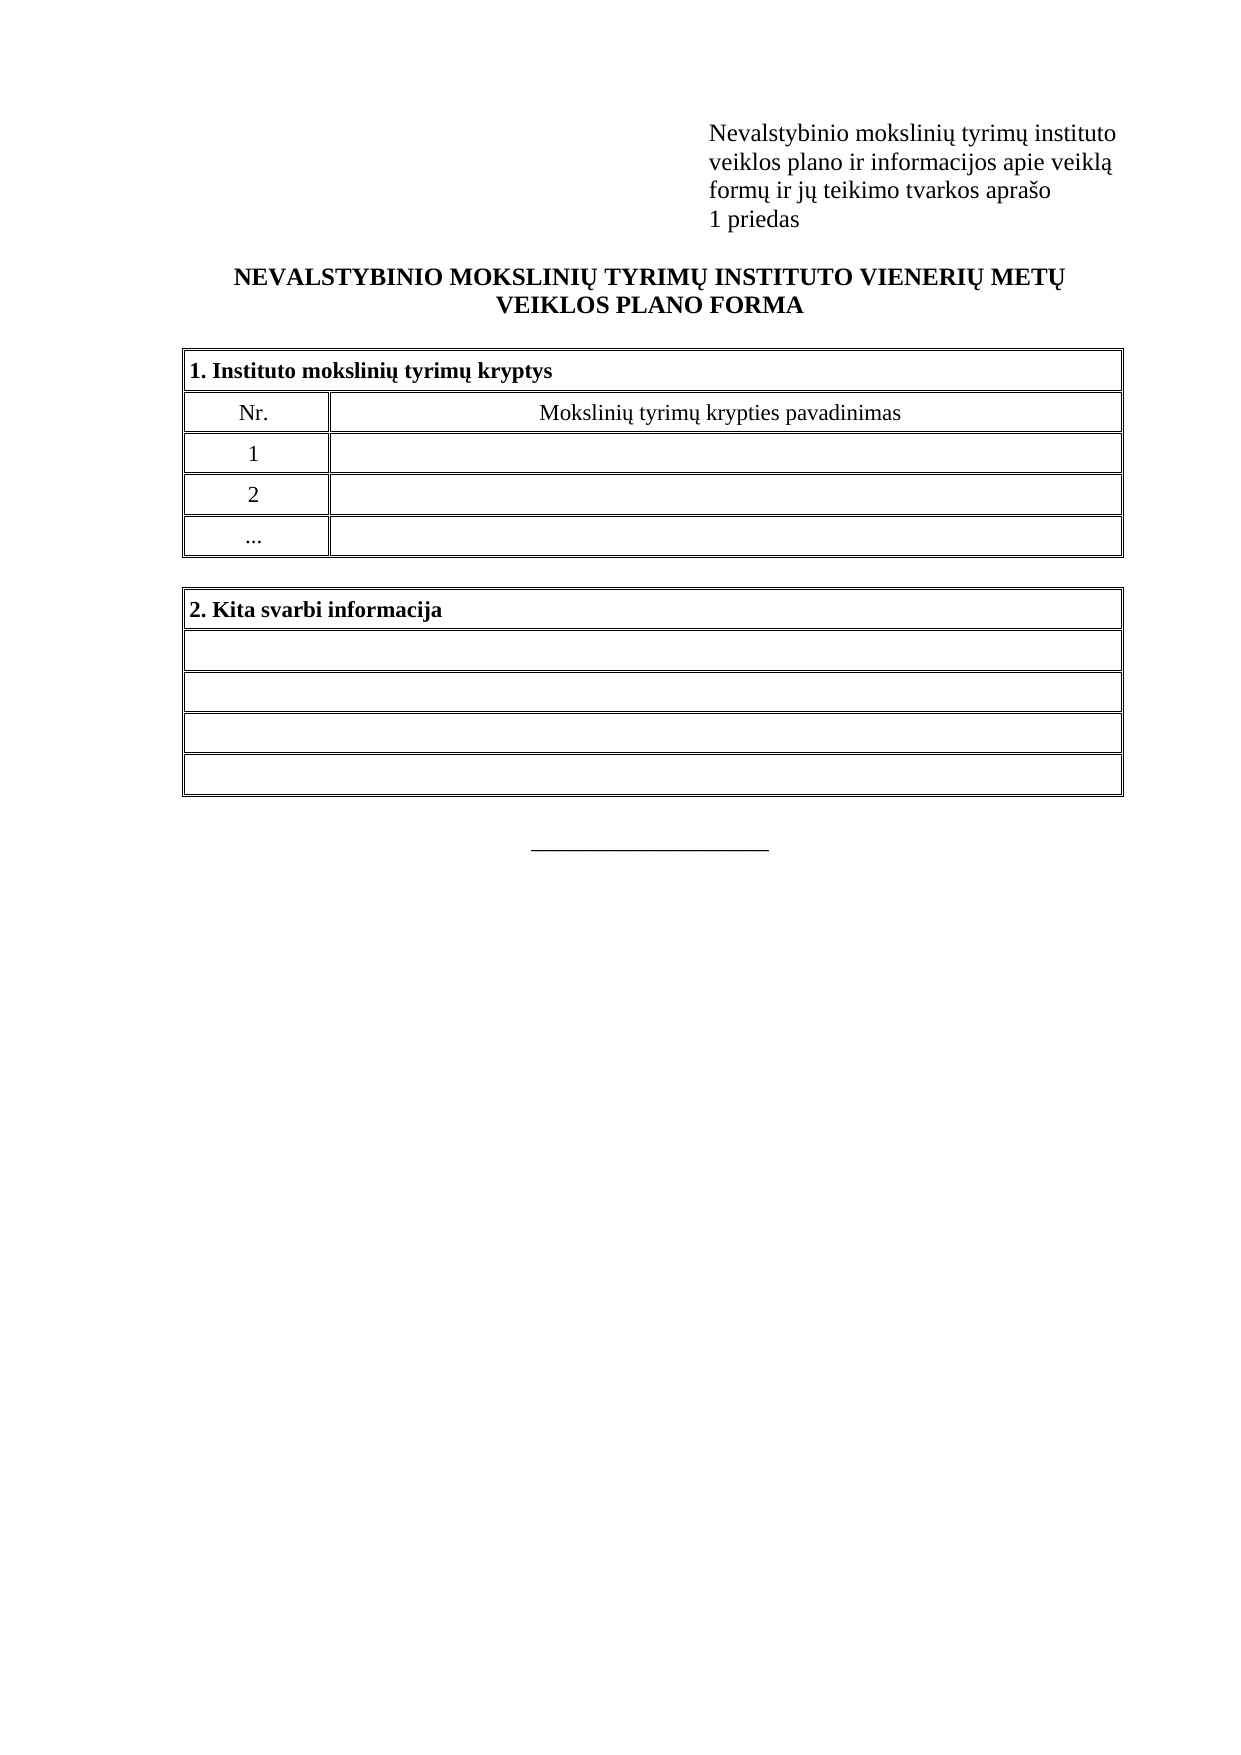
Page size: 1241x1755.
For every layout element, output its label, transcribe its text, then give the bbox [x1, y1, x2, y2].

table_cell [331, 475, 1121, 513]
text NEVALSTYBINIO MOKSLINIŲ TYRIMŲ INSTITUTO VIENERIŲ METŲ VEIKLOS PLANO FORMA [177, 262, 1122, 319]
table_header 1. Instituto mokslinių tyrimų kryptys [185, 351, 1121, 389]
table_cell Mokslinių tyrimų krypties pavadinimas [331, 393, 1121, 431]
table_header 2. Kita svarbi informacija [185, 590, 1121, 628]
table_cell [185, 714, 1121, 752]
table_cell 1 [185, 434, 328, 472]
table_cell Nr. [185, 393, 328, 431]
table_cell [331, 517, 1121, 555]
text veiklos plano ir informacijos apie veiklą [177, 147, 1122, 176]
text Nevalstybinio mokslinių tyrimų instituto [177, 118, 1122, 147]
table_cell [185, 631, 1121, 669]
table_cell [185, 673, 1121, 711]
text formų ir jų teikimo tvarkos aprašo [177, 176, 1122, 204]
table_cell 2 [185, 475, 328, 513]
table_cell ... [185, 517, 328, 555]
text 1 priedas [177, 204, 1122, 233]
table_cell [331, 434, 1121, 472]
text ___________________ [177, 825, 1122, 854]
table_cell [185, 755, 1121, 793]
